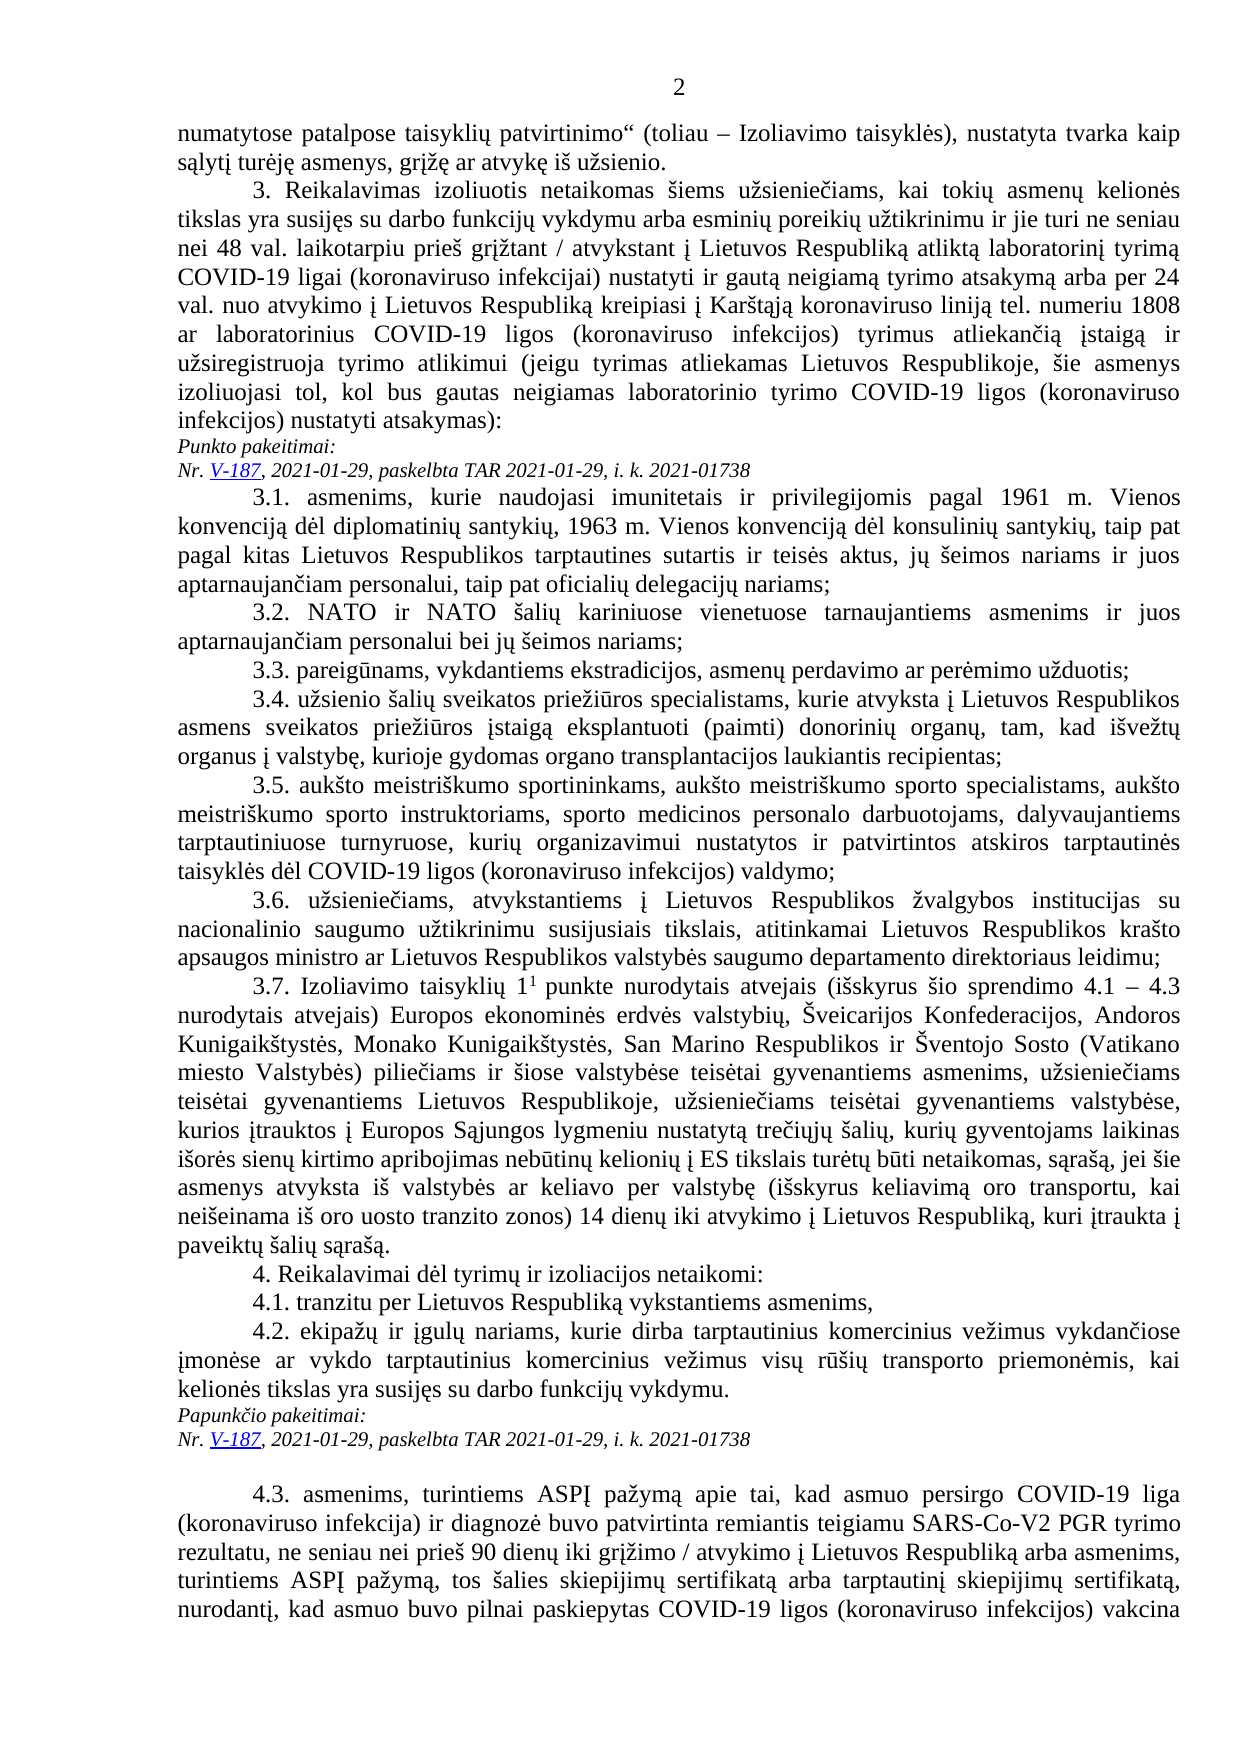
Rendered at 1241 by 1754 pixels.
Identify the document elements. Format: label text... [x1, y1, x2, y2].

text 3.4. užsienio šalių sveikatos priežiūros specialistams, kurie atvyksta į Lietuvos Respublikos asmens sveikatos priežiūros įstaigą eksplantuoti (paimti) donorinių organų, tam, kad išvežtų organus į valstybę, kurioje gydomas organo transplantacijos laukiantis recipientas; [177, 684, 1181, 770]
text numatytose patalpose taisyklių patvirtinimo“ (toliau – Izoliavimo taisyklės), nustatyta tvarka kaip sąlytį turėję asmenys, grįžę ar atvykę iš užsienio. [177, 118, 1181, 176]
text 3.2. NATO ir NATO šalių kariniuose vienetuose tarnaujantiems asmenims ir juos aptarnaujančiam personalui bei jų šeimos nariams; [177, 597, 1181, 655]
text 4. Reikalavimai dėl tyrimų ir izoliacijos netaikomi: [177, 1259, 1181, 1287]
text 3. Reikalavimas izoliuotis netaikomas šiems užsieniečiams, kai tokių asmenų kelionės tikslas yra susijęs su darbo funkcijų vykdymu arba esminių poreikių užtikrinimu ir jie turi ne seniau nei 48 val. laikotarpiu prieš grįžtant / atvykstant į Lietuvos Respubliką atliktą laboratorinį tyrimą COVID-19 ligai (koronaviruso infekcijai) nustatyti ir gautą neigiamą tyrimo atsakymą arba per 24 val. nuo atvykimo į Lietuvos Respubliką kreipiasi į Karštąją koronaviruso liniją tel. numeriu 1808 ar laboratorinius COVID-19 ligos (koronaviruso infekcijos) tyrimus atliekančią įstaigą ir užsiregistruoja tyrimo atlikimui (jeigu tyrimas atliekamas Lietuvos Respublikoje, šie asmenys izoliuojasi tol, kol bus gautas neigiamas laboratorinio tyrimo COVID-19 ligos (koronaviruso infekcijos) nustatyti atsakymas): [177, 176, 1181, 434]
text 3.5. aukšto meistriškumo sportininkams, aukšto meistriškumo sporto specialistams, aukšto meistriškumo sporto instruktoriams, sporto medicinos personalo darbuotojams, dalyvaujantiems tarptautiniuose turnyruose, kurių organizavimui nustatytos ir patvirtintos atskiros tarptautinės taisyklės dėl COVID-19 ligos (koronaviruso infekcijos) valdymo; [177, 770, 1181, 885]
text Nr. V-187, 2021-01-29, paskelbta TAR 2021-01-29, i. k. 2021-01738 [177, 1427, 1181, 1451]
text 4.3. asmenims, turintiems ASPĮ pažymą apie tai, kad asmuo persirgo COVID-19 liga (koronaviruso infekcija) ir diagnozė buvo patvirtinta remiantis teigiamu SARS-Co-V2 PGR tyrimo rezultatu, ne seniau nei prieš 90 dienų iki grįžimo / atvykimo į Lietuvos Respubliką arba asmenims, turintiems ASPĮ pažymą, tos šalies skiepijimų sertifikatą arba tarptautinį skiepijimų sertifikatą, nurodantį, kad asmuo buvo pilnai paskiepytas COVID-19 ligos (koronaviruso infekcijos) vakcina [177, 1479, 1181, 1623]
text 3.7. Izoliavimo taisyklių 11 punkte nurodytais atvejais (išskyrus šio sprendimo 4.1 – 4.3 nurodytais atvejais) Europos ekonominės erdvės valstybių, Šveicarijos Konfederacijos, Andoros Kunigaikštystės, Monako Kunigaikštystės, San Marino Respublikos ir Šventojo Sosto (Vatikano miesto Valstybės) piliečiams ir šiose valstybėse teisėtai gyvenantiems asmenims, užsieniečiams teisėtai gyvenantiems Lietuvos Respublikoje, užsieniečiams teisėtai gyvenantiems valstybėse, kurios įtrauktos į Europos Sąjungos lygmeniu nustatytą trečiųjų šalių, kurių gyventojams laikinas išorės sienų kirtimo apribojimas nebūtinų kelionių į ES tikslais turėtų būti netaikomas, sąrašą, jei šie asmenys atvyksta iš valstybės ar keliavo per valstybę (išskyrus keliavimą oro transportu, kai neišeinama iš oro uosto tranzito zonos) 14 dienų iki atvykimo į Lietuvos Respubliką, kuri įtraukta į paveiktų šalių sąrašą. [177, 971, 1181, 1259]
text Punkto pakeitimai: [177, 434, 1181, 458]
text 3.3. pareigūnams, vykdantiems ekstradicijos, asmenų perdavimo ar perėmimo užduotis; [177, 655, 1181, 684]
text 3.6. užsieniečiams, atvykstantiems į Lietuvos Respublikos žvalgybos institucijas su nacionalinio saugumo užtikrinimu susijusiais tikslais, atitinkamai Lietuvos Respublikos krašto apsaugos ministro ar Lietuvos Respublikos valstybės saugumo departamento direktoriaus leidimu; [177, 885, 1181, 971]
text 4.1. tranzitu per Lietuvos Respubliką vykstantiems asmenims, [177, 1287, 1181, 1316]
text Nr. V-187, 2021-01-29, paskelbta TAR 2021-01-29, i. k. 2021-01738 [177, 458, 1181, 482]
text 4.2. ekipažų ir įgulų nariams, kurie dirba tarptautinius komercinius vežimus vykdančiose įmonėse ar vykdo tarptautinius komercinius vežimus visų rūšių transporto priemonėmis, kai kelionės tikslas yra susijęs su darbo funkcijų vykdymu. [177, 1316, 1181, 1402]
text 3.1. asmenims, kurie naudojasi imunitetais ir privilegijomis pagal 1961 m. Vienos konvenciją dėl diplomatinių santykių, 1963 m. Vienos konvenciją dėl konsulinių santykių, taip pat pagal kitas Lietuvos Respublikos tarptautines sutartis ir teisės aktus, jų šeimos nariams ir juos aptarnaujančiam personalui, taip pat oficialių delegacijų nariams; [177, 482, 1181, 597]
text Papunkčio pakeitimai: [177, 1402, 1181, 1427]
